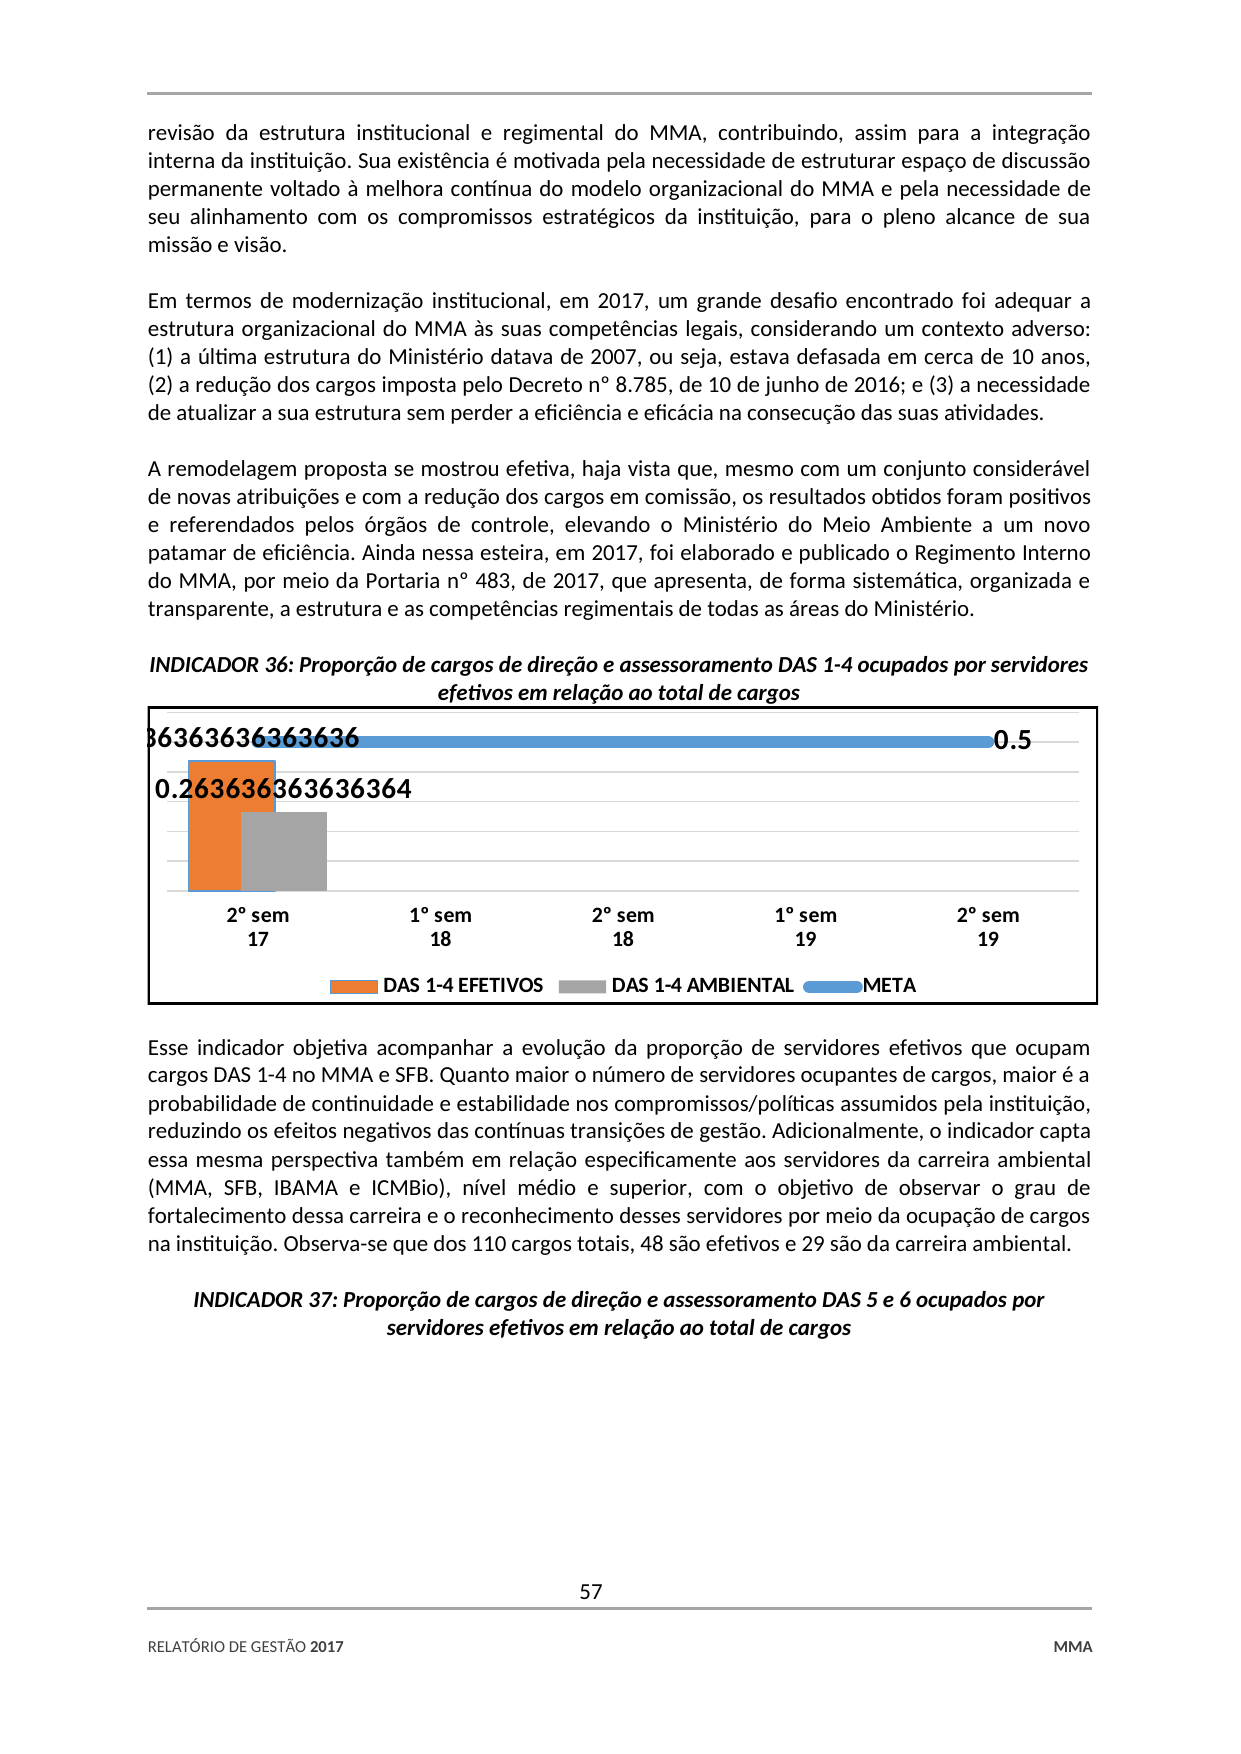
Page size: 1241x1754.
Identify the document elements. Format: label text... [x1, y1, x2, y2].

text INDICADOR 36: Proporção de cargos de direção e assessoramento DAS 1-4 ocupados por servidores efetivos em relação ao total de cargos [148, 651, 1092, 706]
text INDICADOR 37: Proporção de cargos de direção e assessoramento DAS 5 e 6 ocupados por servidores efetivos em relação ao total de cargos [148, 1285, 1092, 1341]
text Esse indicador objetiva acompanhar a evolução da proporção de servidores efetivos que ocupam cargos DAS 1-4 no MMA e SFB. Quanto maior o número de servidores ocupantes de cargos, maior é a probabilidade de continuidade e estabilidade nos compromissos/políticas assumidos pela instituição, reduzindo os efeitos negativos das contínuas transições de gestão. Adicionalmente, o indicador capta essa mesma perspectiva também em relação especificamente aos servidores da carreira ambiental (MMA, SFB, IBAMA e ICMBio), nível médio e superior, com o objetivo de observar o grau de fortalecimento dessa carreira e o reconhecimento desses servidores por meio da ocupação de cargos na instituição. Observa-se que dos 110 cargos totais, 48 são efetivos e 29 são da carreira ambiental. [148, 1033, 1092, 1257]
text revisão da estrutura institucional e regimental do MMA, contribuindo, assim para a integração interna da instituição. Sua existência é motivada pela necessidade de estruturar espaço de discussão permanente voltado à melhora contínua do modelo organizacional do MMA e pela necessidade de seu alinhamento com os compromissos estratégicos da instituição, para o pleno alcance de sua missão e visão. [148, 118, 1092, 258]
text A remodelagem proposta se mostrou efetiva, haja vista que, mesmo com um conjunto considerável de novas atribuições e com a redução dos cargos em comissão, os resultados obtidos foram positivos e referendados pelos órgãos de controle, elevando o Ministério do Meio Ambiente a um novo patamar de eficiência. Ainda nessa esteira, em 2017, foi elaborado e publicado o Regimento Interno do MMA, por meio da Portaria nº 483, de 2017, que apresenta, de forma sistemática, organizada e transparente, a estrutura e as competências regimentais de todas as áreas do Ministério. [148, 454, 1092, 622]
text Em termos de modernização institucional, em 2017, um grande desafio encontrado foi adequar a estrutura organizacional do MMA às suas competências legais, considerando um contexto adverso: (1) a última estrutura do Ministério datava de 2007, ou seja, estava defasada em cerca de 10 anos, (2) a redução dos cargos imposta pelo Decreto nº 8.785, de 10 de junho de 2016; e (3) a necessidade de atualizar a sua estrutura sem perder a eficiência e eficácia na consecução das suas atividades. [148, 286, 1092, 426]
